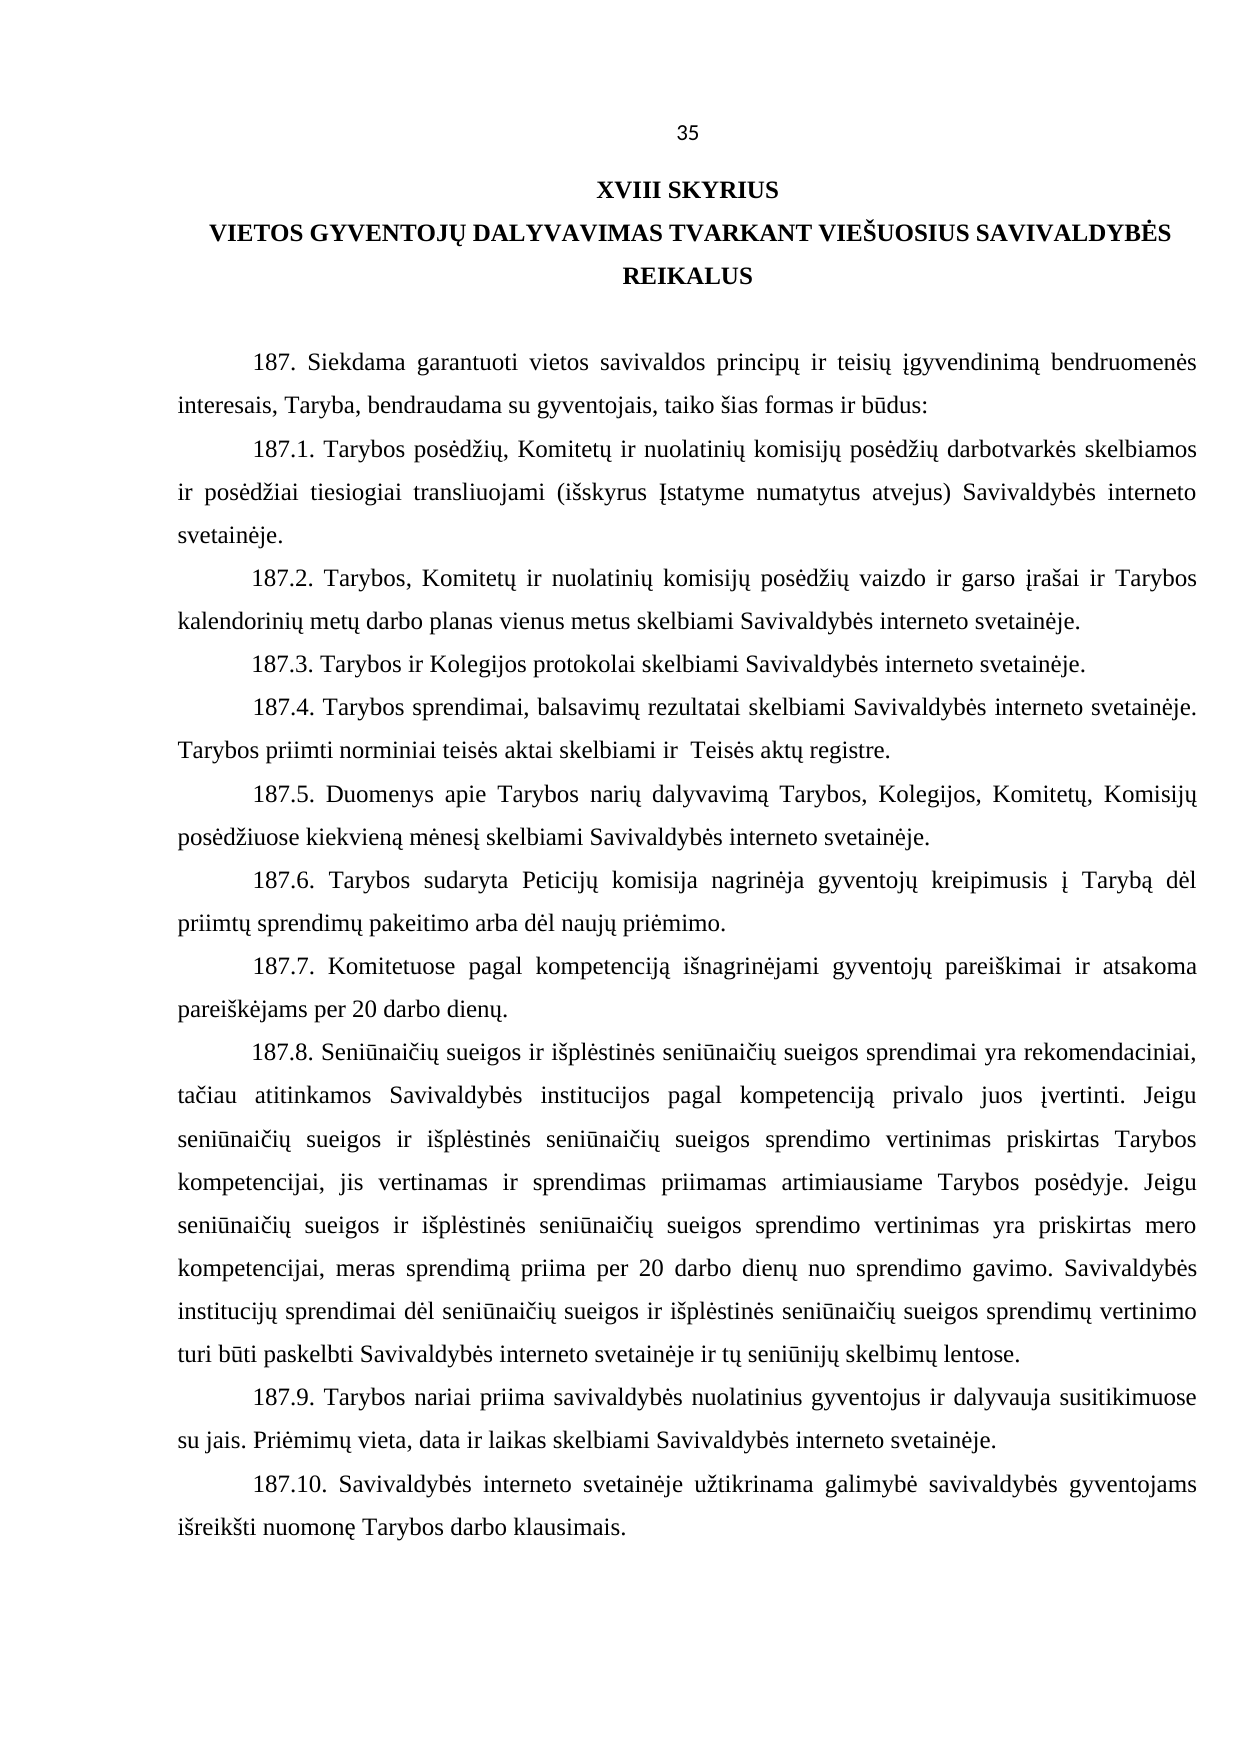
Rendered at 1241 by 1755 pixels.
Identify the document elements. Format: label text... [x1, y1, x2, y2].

text 187.6. Tarybos sudaryta Peticijų komisija nagrinėja gyventojų kreipimusis į Tarybą dėl priimtų sprendimų pakeitimo arba dėl naujų priėmimo. [177, 865, 1198, 937]
text 187.10. Savivaldybės interneto svetainėje užtikrinama galimybė savivaldybės gyventojams išreikšti nuomonę Tarybos darbo klausimais. [177, 1469, 1198, 1541]
text 187.8. Seniūnaičių sueigos ir išplėstinės seniūnaičių sueigos sprendimai yra rekomendaciniai, tačiau atitinkamos Savivaldybės institucijos pagal kompetenciją privalo juos įvertinti. Jeigu seniūnaičių sueigos ir išplėstinės seniūnaičių sueigos sprendimo vertinimas priskirtas Tarybos kompetencijai, jis vertinamas ir sprendimas priimamas artimiausiame Tarybos posėdyje. Jeigu seniūnaičių sueigos ir išplėstinės seniūnaičių sueigos sprendimo vertinimas yra priskirtas mero kompetencijai, meras sprendimą priima per 20 darbo dienų nuo sprendimo gavimo. Savivaldybės institucijų sprendimai dėl seniūnaičių sueigos ir išplėstinės seniūnaičių sueigos sprendimų vertinimo turi būti paskelbti Savivaldybės interneto svetainėje ir tų seniūnijų skelbimų lentose. [177, 1037, 1198, 1368]
text 187.1. Tarybos posėdžių, Komitetų ir nuolatinių komisijų posėdžių darbotvarkės skelbiamos ir posėdžiai tiesiogiai transliuojami (išskyrus Įstatyme numatytus atvejus) Savivaldybės interneto svetainėje. [177, 434, 1198, 549]
text 187.7. Komitetuose pagal kompetenciją išnagrinėjami gyventojų pareiškimai ir atsakoma pareiškėjams per 20 darbo dienų. [177, 951, 1198, 1023]
text 187.3. Tarybos ir Kolegijos protokolai skelbiami Savivaldybės interneto svetainėje. [177, 649, 1198, 678]
subtitle VIETOS GYVENTOJŲ DALYVAVIMAS TVARKANT VIEŠUOSIUS SAVIVALDYBĖS REIKALUS [177, 218, 1198, 290]
subtitle XVIII SKYRIUS [177, 175, 1198, 204]
text 187.2. Tarybos, Komitetų ir nuolatinių komisijų posėdžių vaizdo ir garso įrašai ir Tarybos kalendorinių metų darbo planas vienus metus skelbiami Savivaldybės interneto svetainėje. [177, 563, 1198, 635]
text 187.9. Tarybos nariai priima savivaldybės nuolatinius gyventojus ir dalyvauja susitikimuose su jais. Priėmimų vieta, data ir laikas skelbiami Savivaldybės interneto svetainėje. [177, 1382, 1198, 1454]
text 187.5. Duomenys apie Tarybos narių dalyvavimą Tarybos, Kolegijos, Komitetų, Komisijų posėdžiuose kiekvieną mėnesį skelbiami Savivaldybės interneto svetainėje. [177, 779, 1198, 851]
text 187. Siekdama garantuoti vietos savivaldos principų ir teisių įgyvendinimą bendruomenės interesais, Taryba, bendraudama su gyventojais, taiko šias formas ir būdus: [177, 347, 1198, 419]
text 187.4. Tarybos sprendimai, balsavimų rezultatai skelbiami Savivaldybės interneto svetainėje. Tarybos priimti norminiai teisės aktai skelbiami ir Teisės aktų registre. [177, 692, 1198, 764]
